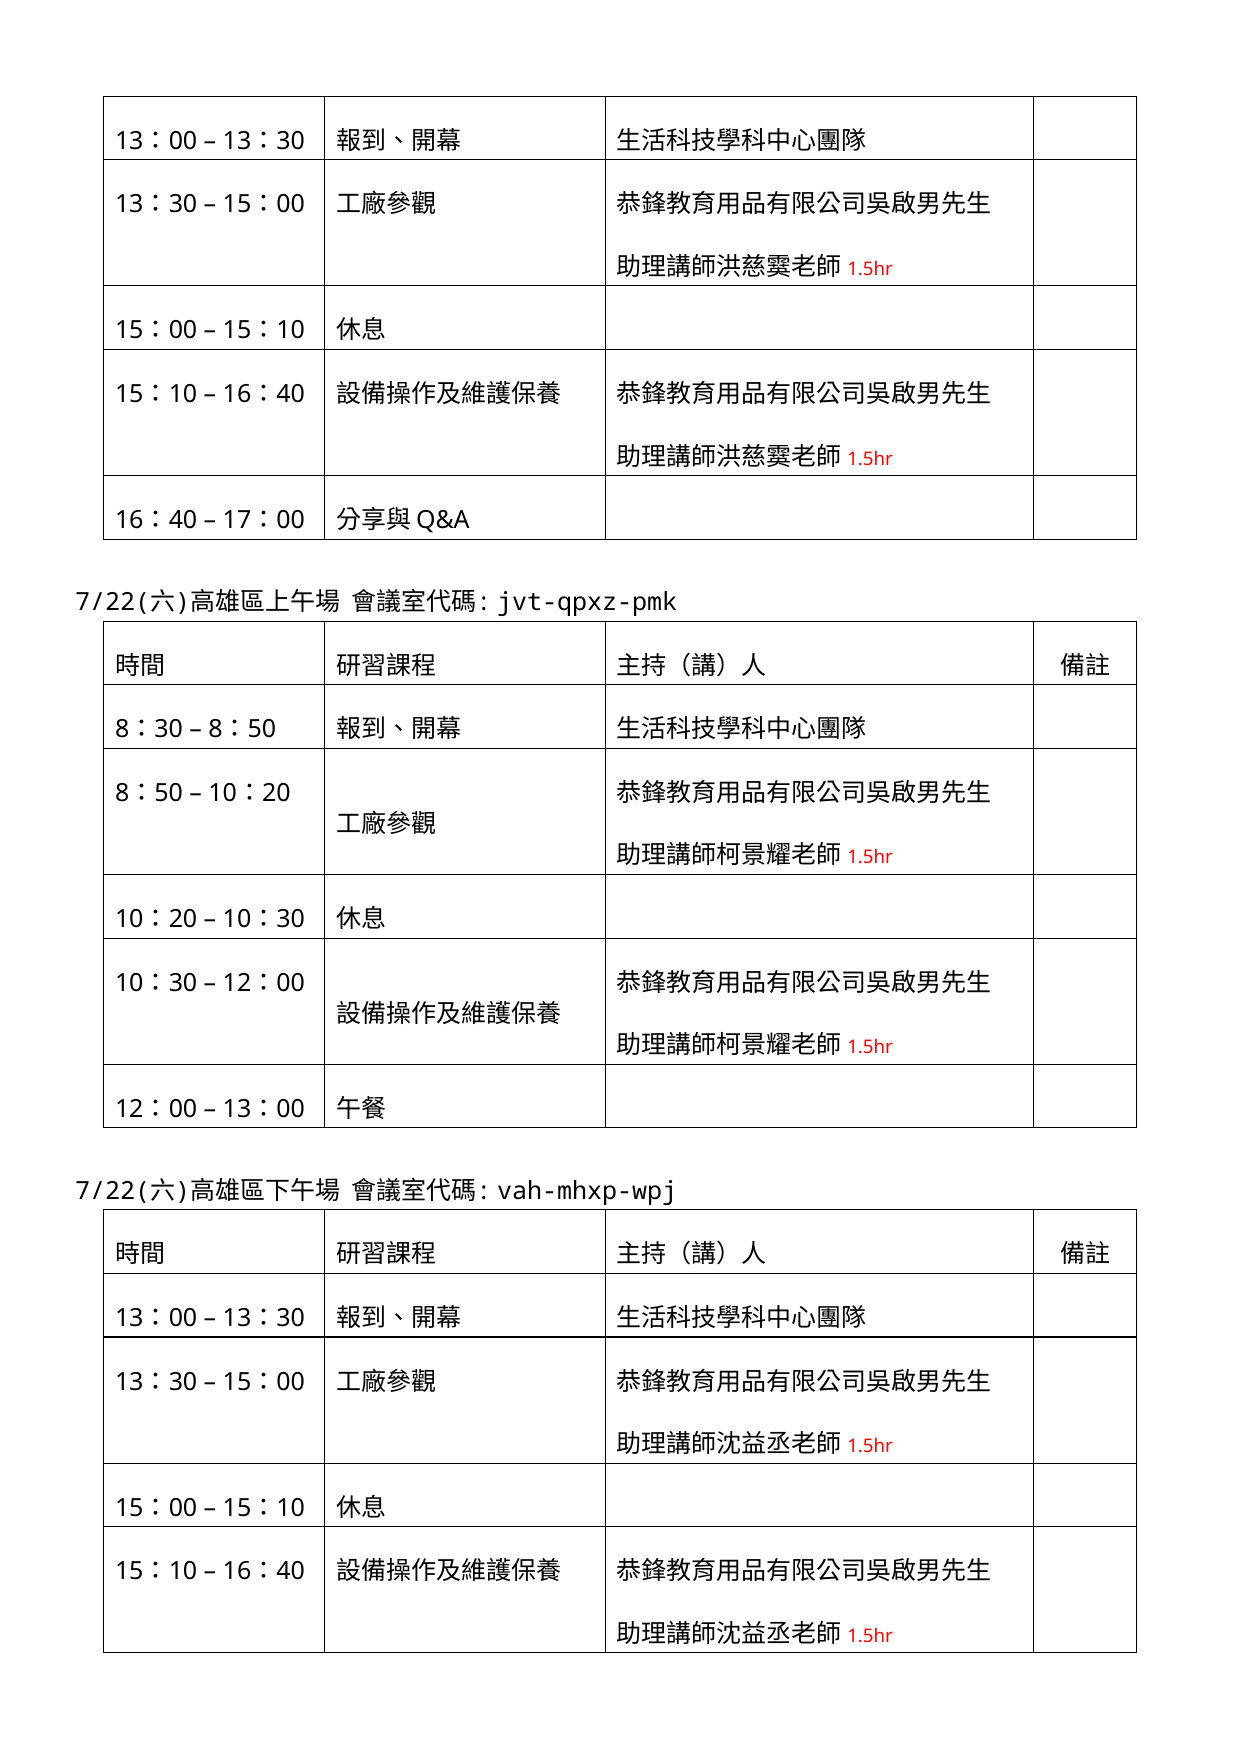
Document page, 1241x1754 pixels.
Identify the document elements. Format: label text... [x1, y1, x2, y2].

table_cell 13：00 – 13：30 [104, 97, 324, 159]
table_header 研習課程 [325, 1210, 605, 1273]
table_cell [606, 476, 1033, 538]
text 7/22(六)高雄區下午場 會議室代碼: vah-mhxp-wpj [75, 1147, 1165, 1209]
table_cell 休息 [325, 286, 605, 349]
table_cell 分享與Q&A [325, 476, 605, 538]
table_cell 13：30 – 15：00 [104, 160, 324, 285]
table_cell [1034, 160, 1136, 285]
table_cell [1034, 476, 1136, 538]
table_cell 13：30 – 15：00 [104, 1338, 324, 1462]
table_cell [1034, 939, 1136, 1063]
table_cell 恭鋒教育用品有限公司吳啟男先生 助理講師洪慈霙老師 1.5hr [606, 350, 1033, 475]
table_cell 10：30 – 12：00 [104, 939, 324, 1063]
table_header 備註 [1034, 622, 1136, 684]
table_cell 生活科技學科中心團隊 [606, 97, 1033, 159]
table_cell [1034, 1274, 1136, 1336]
table_cell [1034, 749, 1136, 874]
table_cell 午餐 [325, 1065, 605, 1127]
table_cell 報到、開幕 [325, 1274, 605, 1336]
table_cell [606, 1464, 1033, 1526]
table_cell 15：10 – 16：40 [104, 350, 324, 475]
table_cell 報到、開幕 [325, 97, 605, 159]
table_header 時間 [104, 622, 324, 684]
table_cell [1034, 1065, 1136, 1127]
table_cell 報到、開幕 [325, 685, 605, 748]
table_cell [1034, 1464, 1136, 1526]
table_cell 設備操作及維護保養 [325, 1527, 605, 1652]
table_header 主持（講）人 [606, 622, 1033, 684]
table_cell 設備操作及維護保養 [325, 350, 605, 475]
table_cell 15：00 – 15：10 [104, 286, 324, 349]
table_cell 8：30 – 8：50 [104, 685, 324, 748]
table_cell 生活科技學科中心團隊 [606, 685, 1033, 748]
table_cell [1034, 685, 1136, 748]
table_cell 生活科技學科中心團隊 [606, 1274, 1033, 1336]
table_header 研習課程 [325, 622, 605, 684]
table_cell [1034, 97, 1136, 159]
table_cell 16：40 – 17：00 [104, 476, 324, 538]
table_cell 工廠參觀 [325, 749, 605, 874]
table_cell 休息 [325, 875, 605, 937]
table_cell 設備操作及維護保養 [325, 939, 605, 1063]
table_cell 恭鋒教育用品有限公司吳啟男先生 助理講師沈益丞老師 1.5hr [606, 1338, 1033, 1462]
table_cell 10：20 – 10：30 [104, 875, 324, 937]
table_cell [1034, 286, 1136, 349]
table_cell 休息 [325, 1464, 605, 1526]
table_cell [1034, 1338, 1136, 1462]
table_cell 工廠參觀 [325, 160, 605, 285]
table_cell 12：00 – 13：00 [104, 1065, 324, 1127]
table_cell 15：10 – 16：40 [104, 1527, 324, 1652]
table_cell 恭鋒教育用品有限公司吳啟男先生 助理講師洪慈霙老師 1.5hr [606, 160, 1033, 285]
table_cell [1034, 1527, 1136, 1652]
table_cell 8：50 – 10：20 [104, 749, 324, 874]
table_header 時間 [104, 1210, 324, 1273]
table_header 備註 [1034, 1210, 1136, 1273]
table_cell 恭鋒教育用品有限公司吳啟男先生 助理講師柯景耀老師 1.5hr [606, 749, 1033, 874]
table_cell [606, 875, 1033, 937]
text 7/22(六)高雄區上午場 會議室代碼: jvt-qpxz-pmk [75, 558, 1165, 621]
table_cell [606, 1065, 1033, 1127]
table_cell 15：00 – 15：10 [104, 1464, 324, 1526]
table_cell 恭鋒教育用品有限公司吳啟男先生 助理講師沈益丞老師 1.5hr [606, 1527, 1033, 1652]
table_cell [606, 286, 1033, 349]
table_cell [1034, 350, 1136, 475]
table_cell [1034, 875, 1136, 937]
table_header 主持（講）人 [606, 1210, 1033, 1273]
table_cell 13：00 – 13：30 [104, 1274, 324, 1336]
table_cell 恭鋒教育用品有限公司吳啟男先生 助理講師柯景耀老師 1.5hr [606, 939, 1033, 1063]
table_cell 工廠參觀 [325, 1338, 605, 1462]
